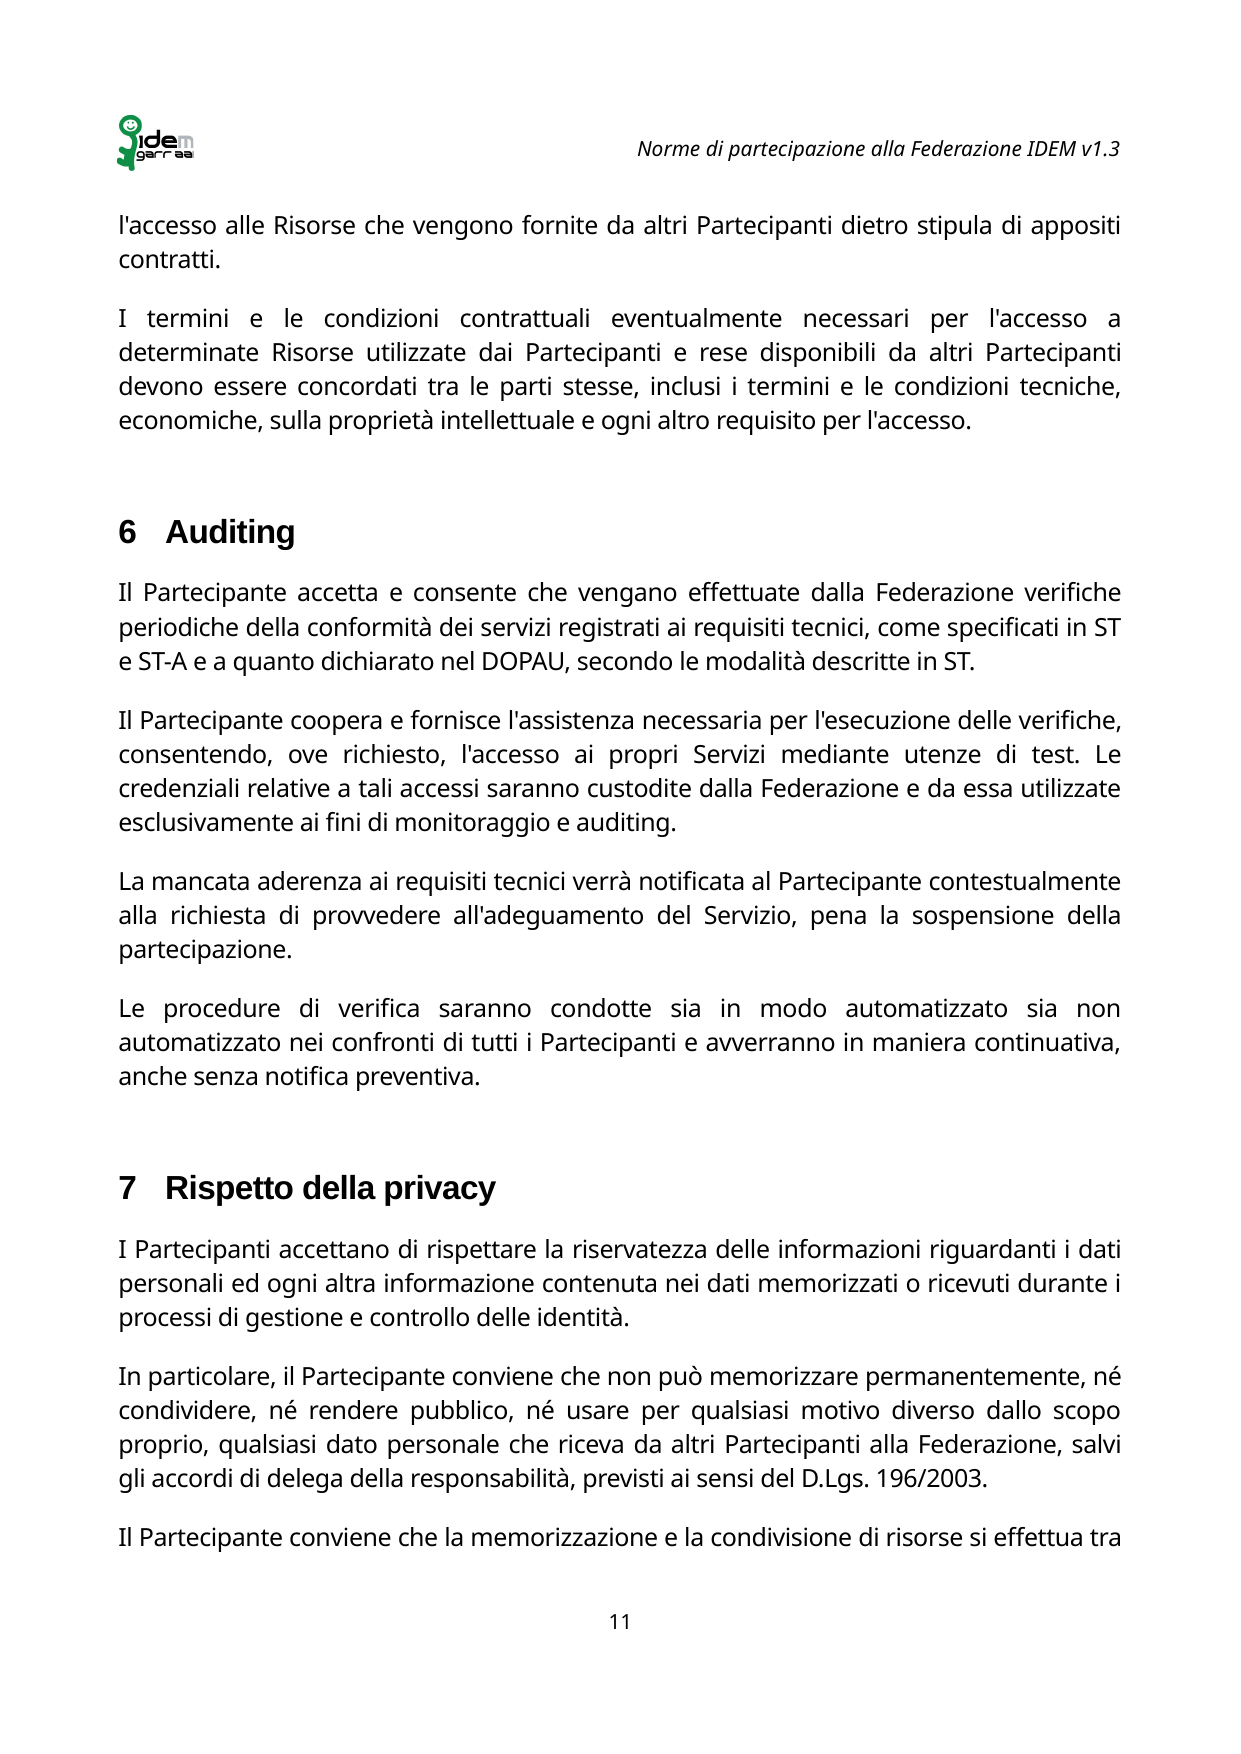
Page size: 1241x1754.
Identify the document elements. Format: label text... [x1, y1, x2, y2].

text Le procedure di verifica saranno condotte sia in modo automatizzato sia non automatizzato nei confronti di tutti i Partecipanti e avverranno in maniera continuativa, anche senza notifica preventiva. [118, 991, 1122, 1093]
text I termini e le condizioni contrattuali eventualmente necessari per l'accesso a determinate Risorse utilizzate dai Partecipanti e rese disponibili da altri Partecipanti devono essere concordati tra le parti stesse, inclusi i termini e le condizioni tecniche, economiche, sulla proprietà intellettuale e ogni altro requisito per l'accesso. [118, 300, 1122, 437]
text In particolare, il Partecipante conviene che non può memorizzare permanentemente, né condividere, né rendere pubblico, né usare per qualsiasi motivo diverso dallo scopo proprio, qualsiasi dato personale che riceva da altri Partecipanti alla Federazione, salvi gli accordi di delega della responsabilità, previsti ai sensi del D.Lgs. 196/2003. [118, 1358, 1122, 1495]
text Il Partecipante accetta e consente che vengano effettuate dalla Federazione verifiche periodiche della conformità dei servizi registrati ai requisiti tecnici, come specificati in ST e ST-A e a quanto dichiarato nel DOPAU, secondo le modalità descritte in ST. [118, 575, 1122, 677]
text I Partecipanti accettano di rispettare la riservatezza delle informazioni riguardanti i dati personali ed ogni altra informazione contenuta nei dati memorizzati o ricevuti durante i processi di gestione e controllo delle identità. [118, 1231, 1122, 1333]
picture [116, 115, 194, 171]
subtitle Auditing [118, 512, 1122, 550]
text Il Partecipante coopera e fornisce l'assistenza necessaria per l'esecuzione delle verifiche, consentendo, ove richiesto, l'accesso ai propri Servizi mediante utenze di test. Le credenziali relative a tali accessi saranno custodite dalla Federazione e da essa utilizzate esclusivamente ai fini di monitoraggio e auditing. [118, 702, 1122, 838]
subtitle Rispetto della privacy [118, 1168, 1122, 1206]
text Il Partecipante conviene che la memorizzazione e la condivisione di risorse si effettua tra [118, 1520, 1122, 1554]
text l'accesso alle Risorse che vengono fornite da altri Partecipanti dietro stipula di appositi contratti. [118, 207, 1122, 275]
text La mancata aderenza ai requisiti tecnici verrà notificata al Partecipante contestualmente alla richiesta di provvedere all'adeguamento del Servizio, pena la sospensione della partecipazione. [118, 863, 1122, 966]
